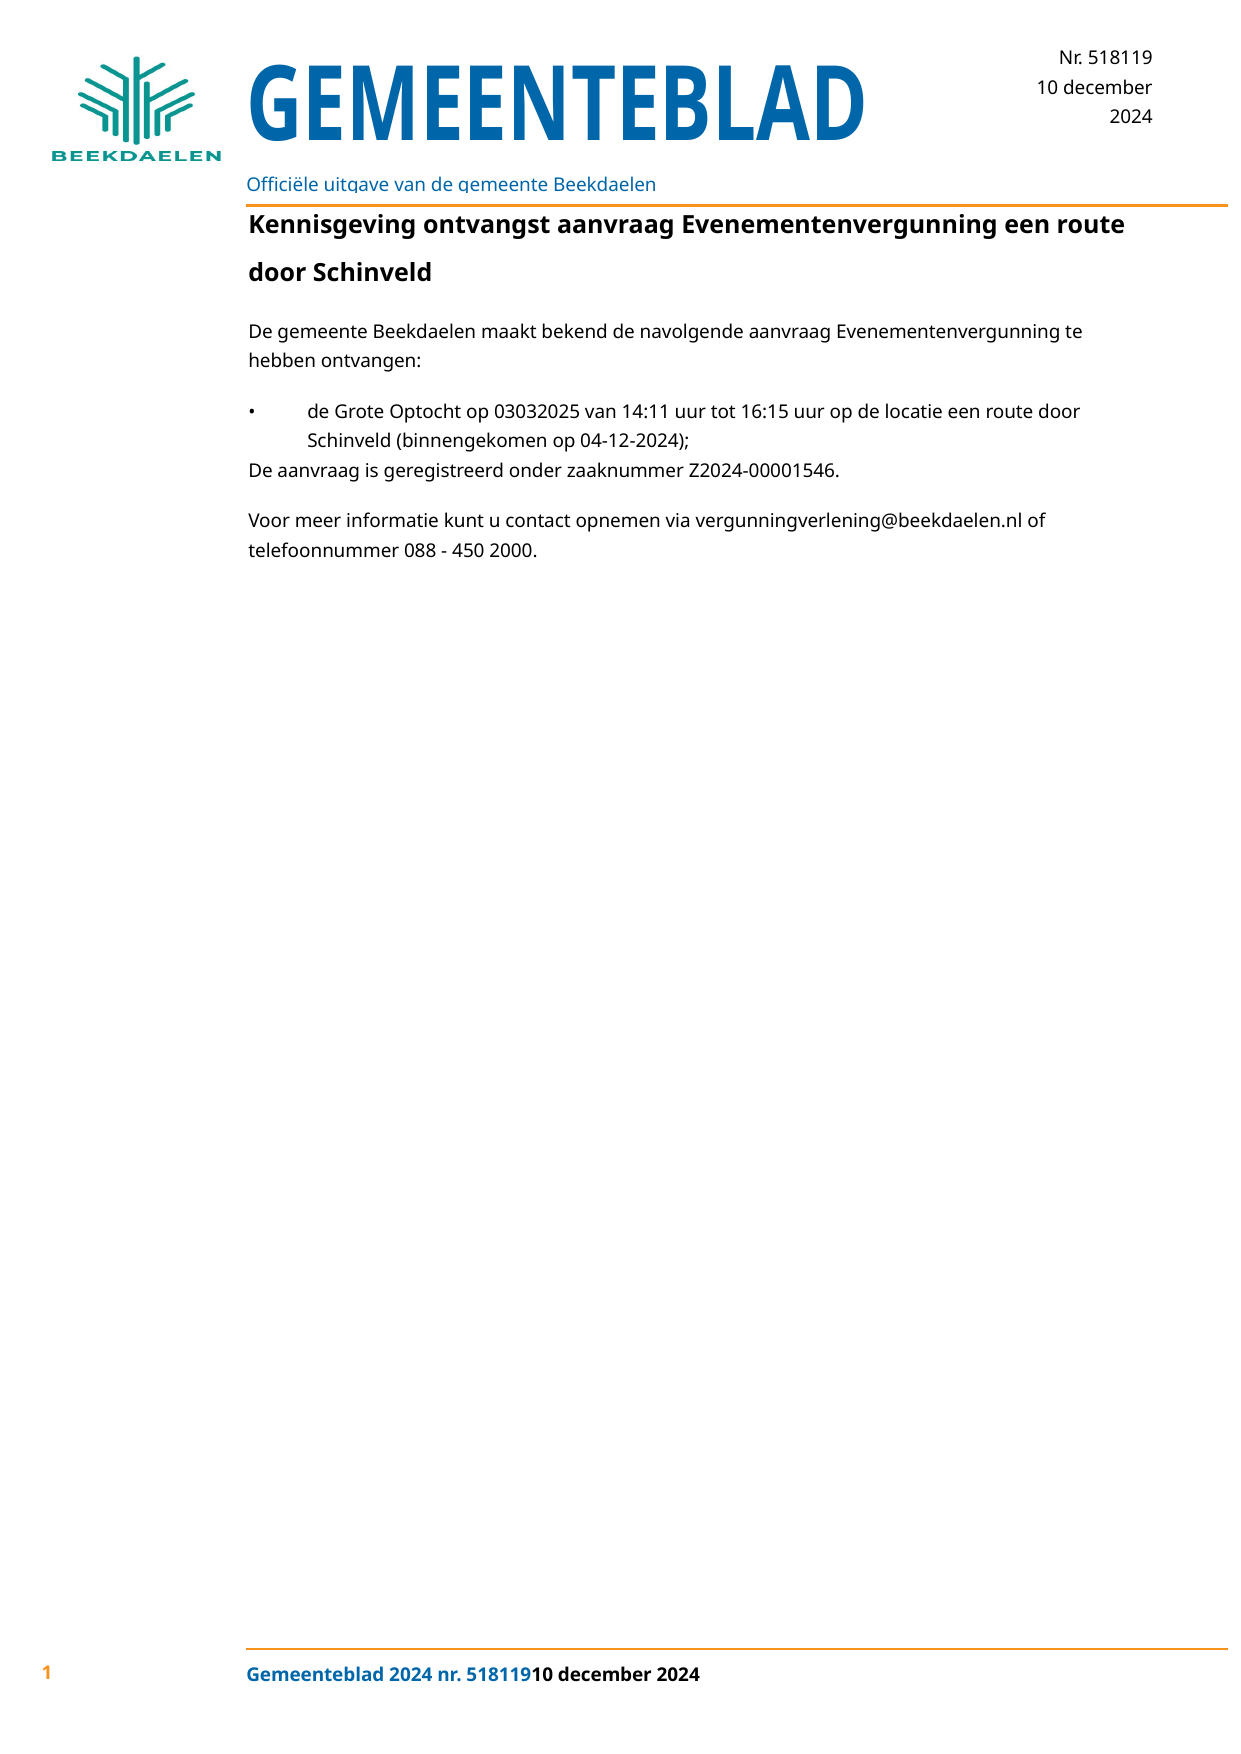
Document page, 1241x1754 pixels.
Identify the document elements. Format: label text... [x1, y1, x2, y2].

text Kennisgeving ontvangst aanvraag Evenementenvergunning een route door Schinveld [248, 207, 1152, 288]
text Voor meer informatie kunt u contact opnemen via vergunningverlening@beekdaelen.nl of telefoonnummer 088 - 450 2000. [248, 507, 1152, 563]
text De gemeente Beekdaelen maakt bekend de navolgende aanvraag Evenementenvergunning te hebben ontvangen: [248, 318, 1152, 373]
list de Grote Optocht op 03032025 van 14:11 uur tot 16:15 uur op de locatie een route door Schinveld (binnengekomen op 04-12-2024); [248, 398, 1152, 453]
text De aanvraag is geregistreerd onder zaaknummer Z2024-00001546. [248, 457, 1152, 483]
picture [41, 47, 231, 172]
